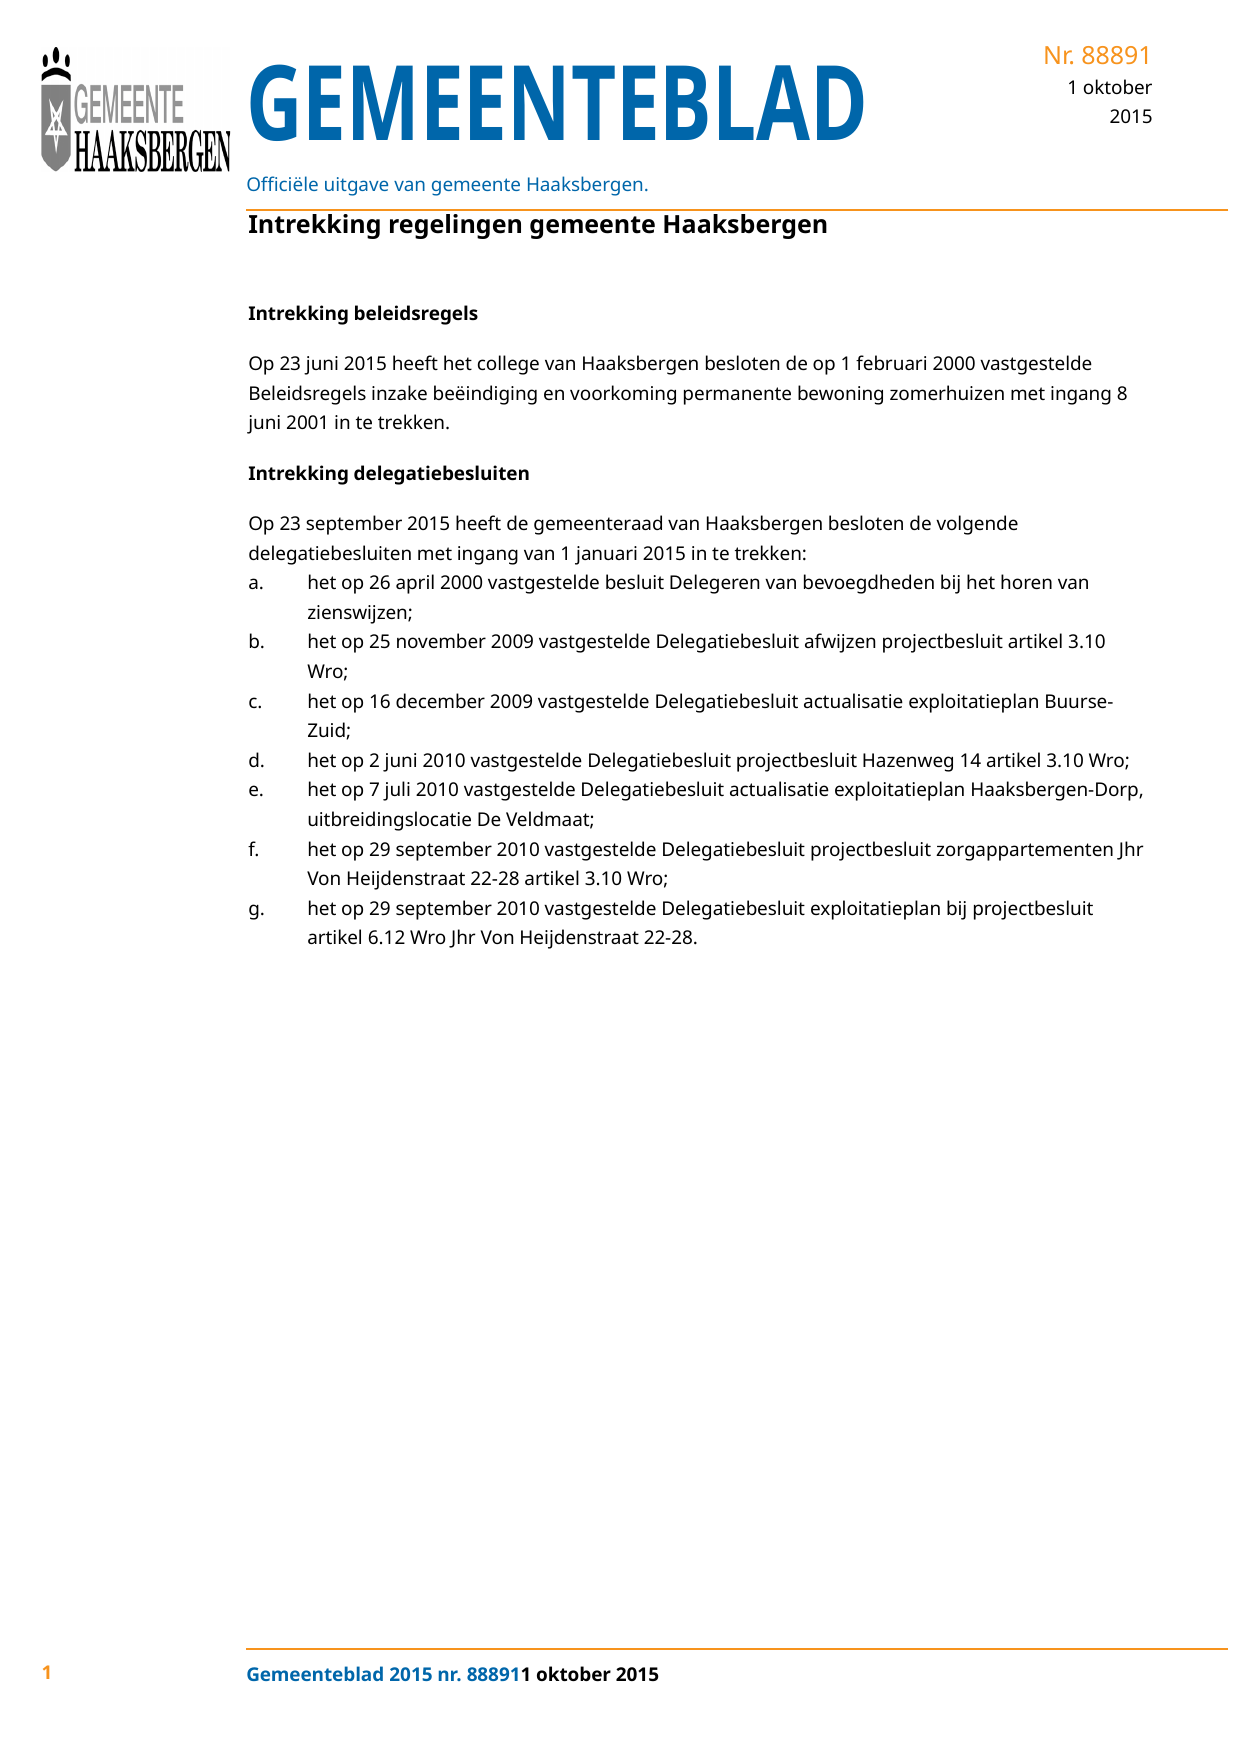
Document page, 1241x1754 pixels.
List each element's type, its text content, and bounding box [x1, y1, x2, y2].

text Intrekking delegatiebesluiten [248, 460, 1152, 486]
text Op 23 juni 2015 heeft het college van Haaksbergen besloten de op 1 februari 2000 vastgestelde Beleidsregels inzake beëindiging en voorkoming permanente bewoning zomerhuizen met ingang 8 juni 2001 in te trekken. [248, 350, 1152, 435]
list het op 2 juni 2010 vastgestelde Delegatiebesluit projectbesluit Hazenweg 14 artikel 3.10 Wro; [248, 747, 1152, 773]
text Intrekking regelingen gemeente Haaksbergen [248, 211, 1152, 241]
list het op 26 april 2000 vastgestelde besluit Delegeren van bevoegdheden bij het horen van zienswijzen; [248, 569, 1152, 625]
list het op 16 december 2009 vastgestelde Delegatiebesluit actualisatie exploitatieplan Buurse-Zuid; [248, 688, 1152, 743]
text Op 23 september 2015 heeft de gemeenteraad van Haaksbergen besloten de volgende delegatiebesluiten met ingang van 1 januari 2015 in te trekken: [248, 510, 1152, 566]
list het op 25 november 2009 vastgestelde Delegatiebesluit afwijzen projectbesluit artikel 3.10 Wro; [248, 629, 1152, 684]
list het op 7 juli 2010 vastgestelde Delegatiebesluit actualisatie exploitatieplan Haaksbergen-Dorp, uitbreidingslocatie De Veldmaat; [248, 777, 1152, 832]
text Intrekking beleidsregels [248, 300, 1152, 326]
picture [41, 47, 231, 172]
list het op 29 september 2010 vastgestelde Delegatiebesluit projectbesluit zorgappartementen Jhr Von Heijdenstraat 22-28 artikel 3.10 Wro; [248, 836, 1152, 891]
list het op 29 september 2010 vastgestelde Delegatiebesluit exploitatieplan bij projectbesluit artikel 6.12 Wro Jhr Von Heijdenstraat 22-28. [248, 895, 1152, 950]
